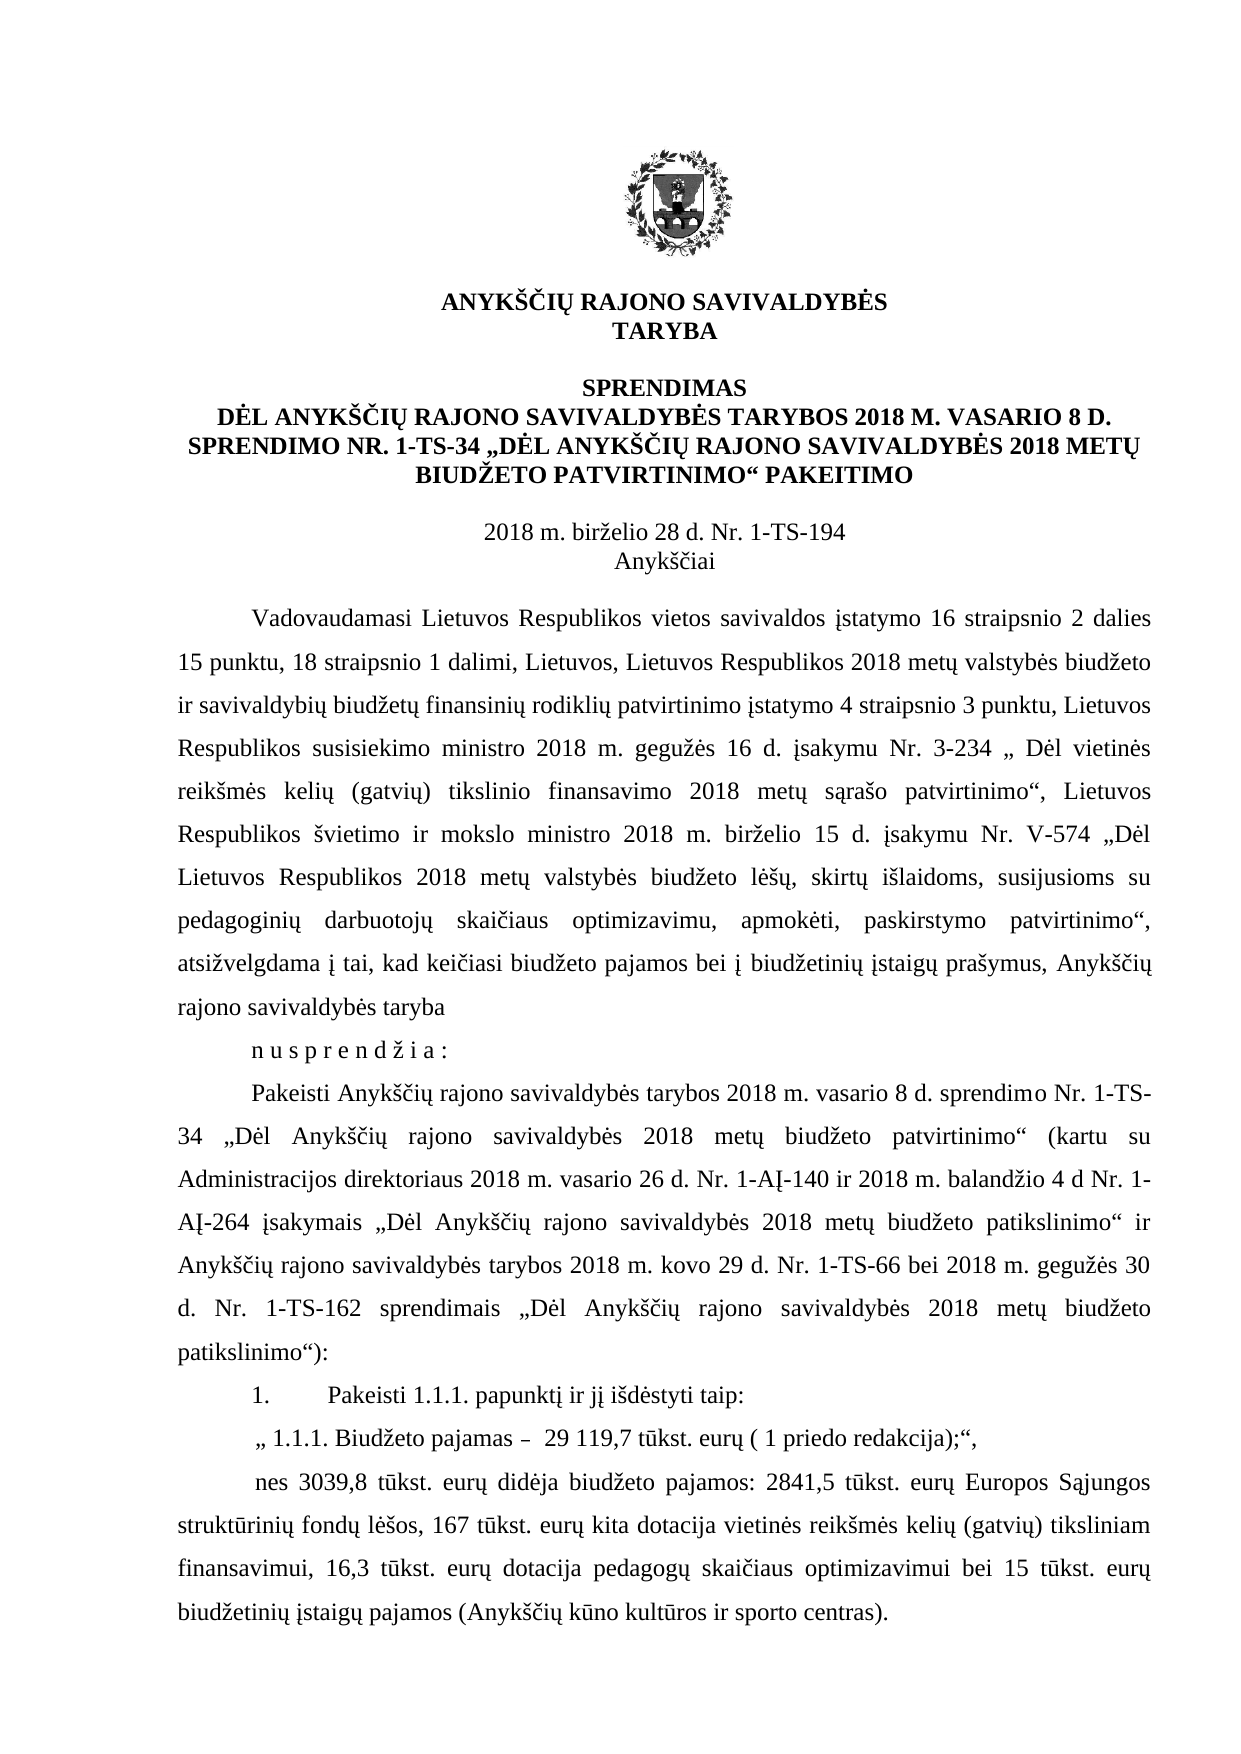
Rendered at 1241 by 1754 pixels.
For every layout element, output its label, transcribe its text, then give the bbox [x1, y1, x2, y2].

text n u s p r e n d ž i a : [177, 1035, 1152, 1063]
text SPRENDIMAS [177, 373, 1152, 402]
text „ 1.1.1. Biudžeto pajamas – 29 119,7 tūkst. eurų ( 1 priedo redakcija);“, [177, 1423, 1152, 1452]
text TARYBA [177, 316, 1152, 345]
text Vadovaudamasi Lietuvos Respublikos vietos savivaldos įstatymo 16 straipsnio 2 dalies 15 punktu, 18 straipsnio 1 dalimi, Lietuvos, Lietuvos Respublikos 2018 metų valstybės biudžeto ir savivaldybių biudžetų finansinių rodiklių patvirtinimo įstatymo 4 straipsnio 3 punktu, Lietuvos Respublikos susisiekimo ministro 2018 m. gegužės 16 d. įsakymu Nr. 3-234 „ Dėl vietinės reikšmės kelių (gatvių) tikslinio finansavimo 2018 metų sąrašo patvirtinimo“, Lietuvos Respublikos švietimo ir mokslo ministro 2018 m. birželio 15 d. įsakymu Nr. V-574 „Dėl Lietuvos Respublikos 2018 metų valstybės biudžeto lėšų, skirtų išlaidoms, susijusioms su pedagoginių darbuotojų skaičiaus optimizavimu, apmokėti, paskirstymo patvirtinimo“, atsižvelgdama į tai, kad keičiasi biudžeto pajamos bei į biudžetinių įstaigų prašymus, Anykščių rajono savivaldybės taryba [177, 603, 1152, 1020]
text ANYKŠČIŲ RAJONO SAVIVALDYBĖS [177, 287, 1152, 316]
text 2018 m. birželio 28 d. Nr. 1-TS-194 [177, 517, 1152, 546]
text DĖl Anykščių rajono savivaldybės TARYBOS 2018 m. VASARIO 8 D. SPRENDIMO nR. 1-ts-34 „DĖL ANYKŠČIŲ RAJONO SAVIVALDYBĖS 2018 METŲ biudžeto patvirtinimo“ PAKEITIMO [177, 402, 1152, 488]
text Pakeisti Anykščių rajono savivaldybės tarybos 2018 m. vasario 8 d. sprendimo Nr. 1-TS-34 „Dėl Anykščių rajono savivaldybės 2018 metų biudžeto patvirtinimo“ (kartu su Administracijos direktoriaus 2018 m. vasario 26 d. Nr. 1-AĮ-140 ir 2018 m. balandžio 4 d Nr. 1-AĮ-264 įsakymais „Dėl Anykščių rajono savivaldybės 2018 metų biudžeto patikslinimo“ ir Anykščių rajono savivaldybės tarybos 2018 m. kovo 29 d. Nr. 1-TS-66 bei 2018 m. gegužės 30 d. Nr. 1-TS-162 sprendimais „Dėl Anykščių rajono savivaldybės 2018 metų biudžeto patikslinimo“): [177, 1078, 1152, 1365]
text nes 3039,8 tūkst. eurų didėja biudžeto pajamos: 2841,5 tūkst. eurų Europos Sąjungos struktūrinių fondų lėšos, 167 tūkst. eurų kita dotacija vietinės reikšmės kelių (gatvių) tiksliniam finansavimui, 16,3 tūkst. eurų dotacija pedagogų skaičiaus optimizavimui bei 15 tūkst. eurų biudžetinių įstaigų pajamos (Anykščių kūno kultūros ir sporto centras). [177, 1467, 1152, 1625]
text Anykščiai [177, 546, 1152, 575]
text 1. Pakeisti 1.1.1. papunktį ir jį išdėstyti taip: [177, 1380, 1152, 1408]
